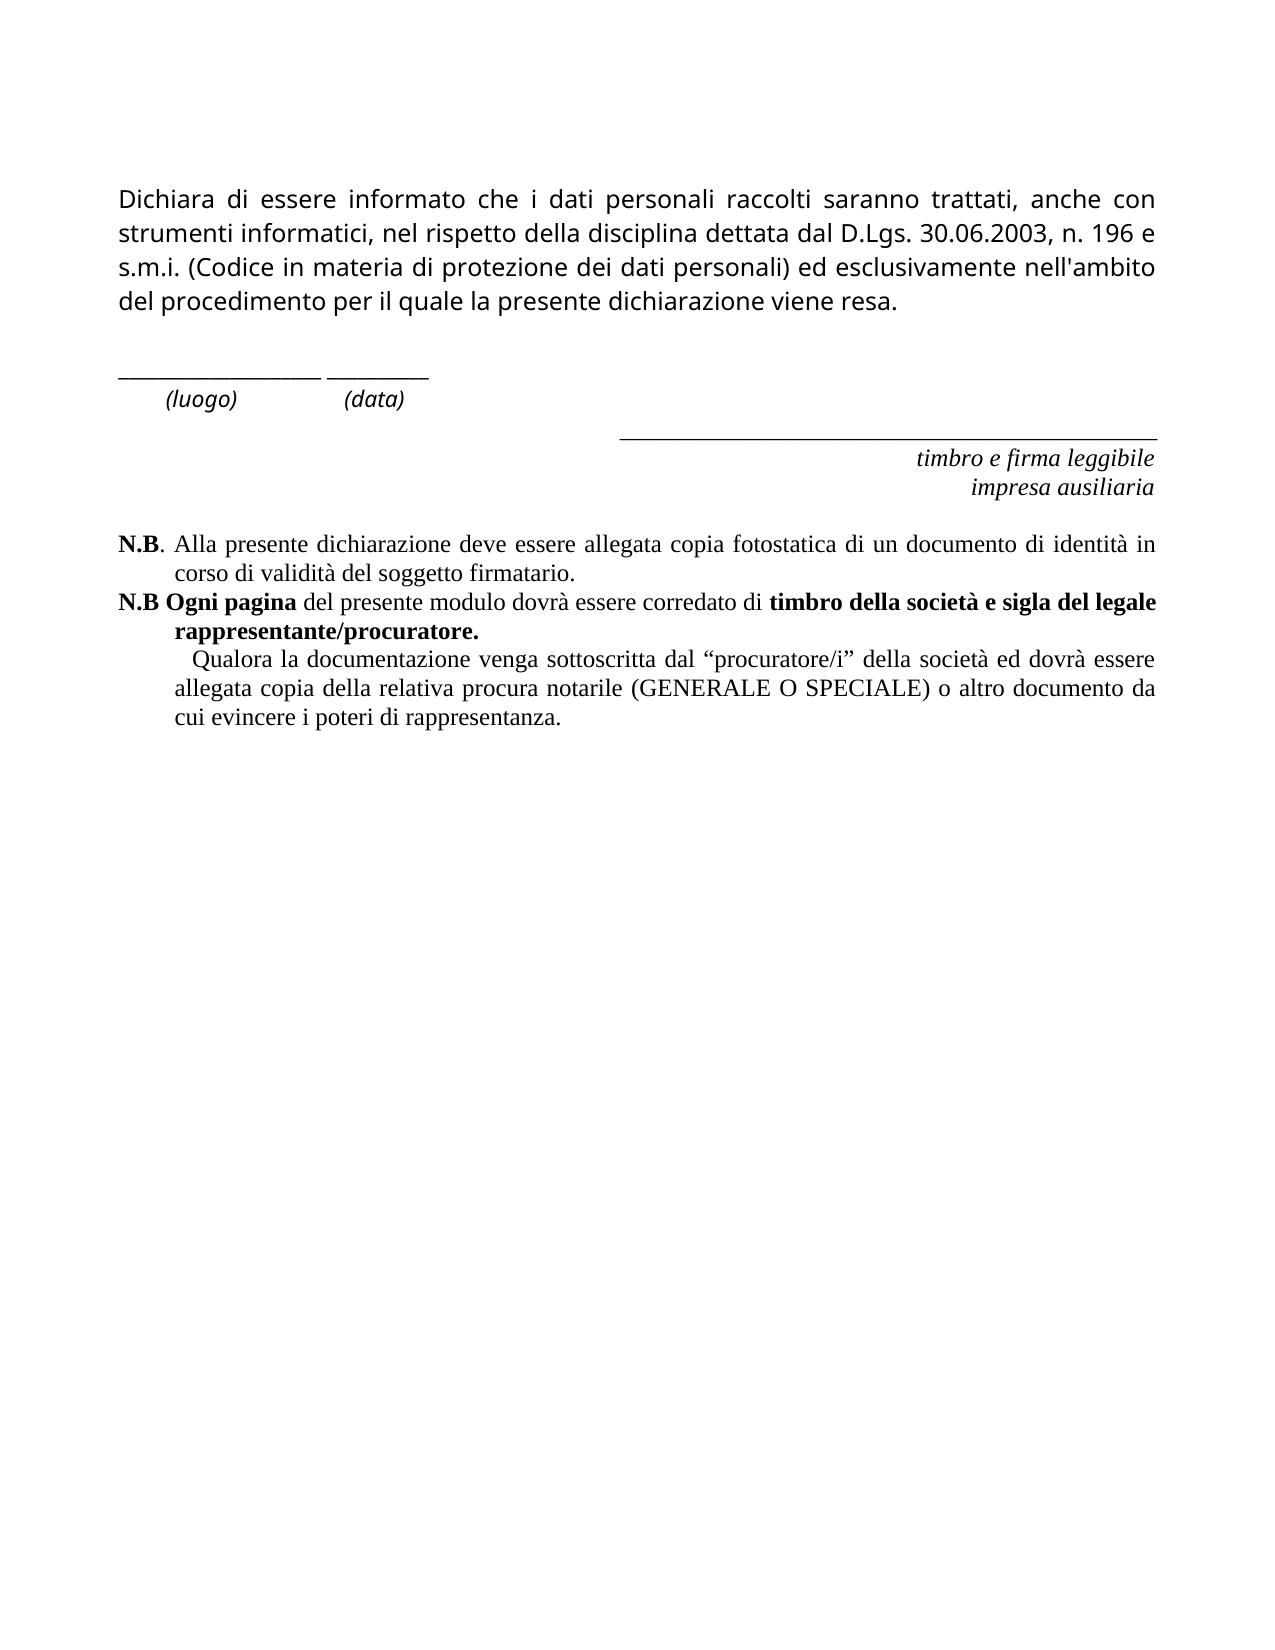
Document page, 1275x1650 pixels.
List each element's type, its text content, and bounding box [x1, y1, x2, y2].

text Dichiara di essere informato che i dati personali raccolti saranno trattati, anche con strumenti informatici, nel rispetto della disciplina dettata dal D.Lgs. 30.06.2003, n. 196 e s.m.i. (Codice in materia di protezione dei dati personali) ed esclusivamente nell'ambito del procedimento per il quale la presente dichiarazione viene resa. [118, 182, 1157, 318]
text ___________________________________________ [118, 414, 1157, 443]
text timbro e firma leggibile [118, 443, 1157, 472]
text (luogo) (data) [118, 383, 1157, 414]
text N.B Ogni pagina del presente modulo dovrà essere corredato di timbro della società e sigla del legale rappresentante/procuratore. [118, 587, 1157, 644]
text Qualora la documentazione venga sottoscritta dal “procuratore/i” della società ed dovrà essere allegata copia della relativa procura notarile (GENERALE O SPECIALE) o altro documento da cui evincere i poteri di rappresentanza. [118, 644, 1157, 731]
text impresa ausiliaria [118, 472, 1157, 501]
text ____________________ __________ [118, 352, 1157, 383]
text N.B. Alla presente dichiarazione deve essere allegata copia fotostatica di un documento di identità in corso di validità del soggetto firmatario. [118, 529, 1157, 587]
